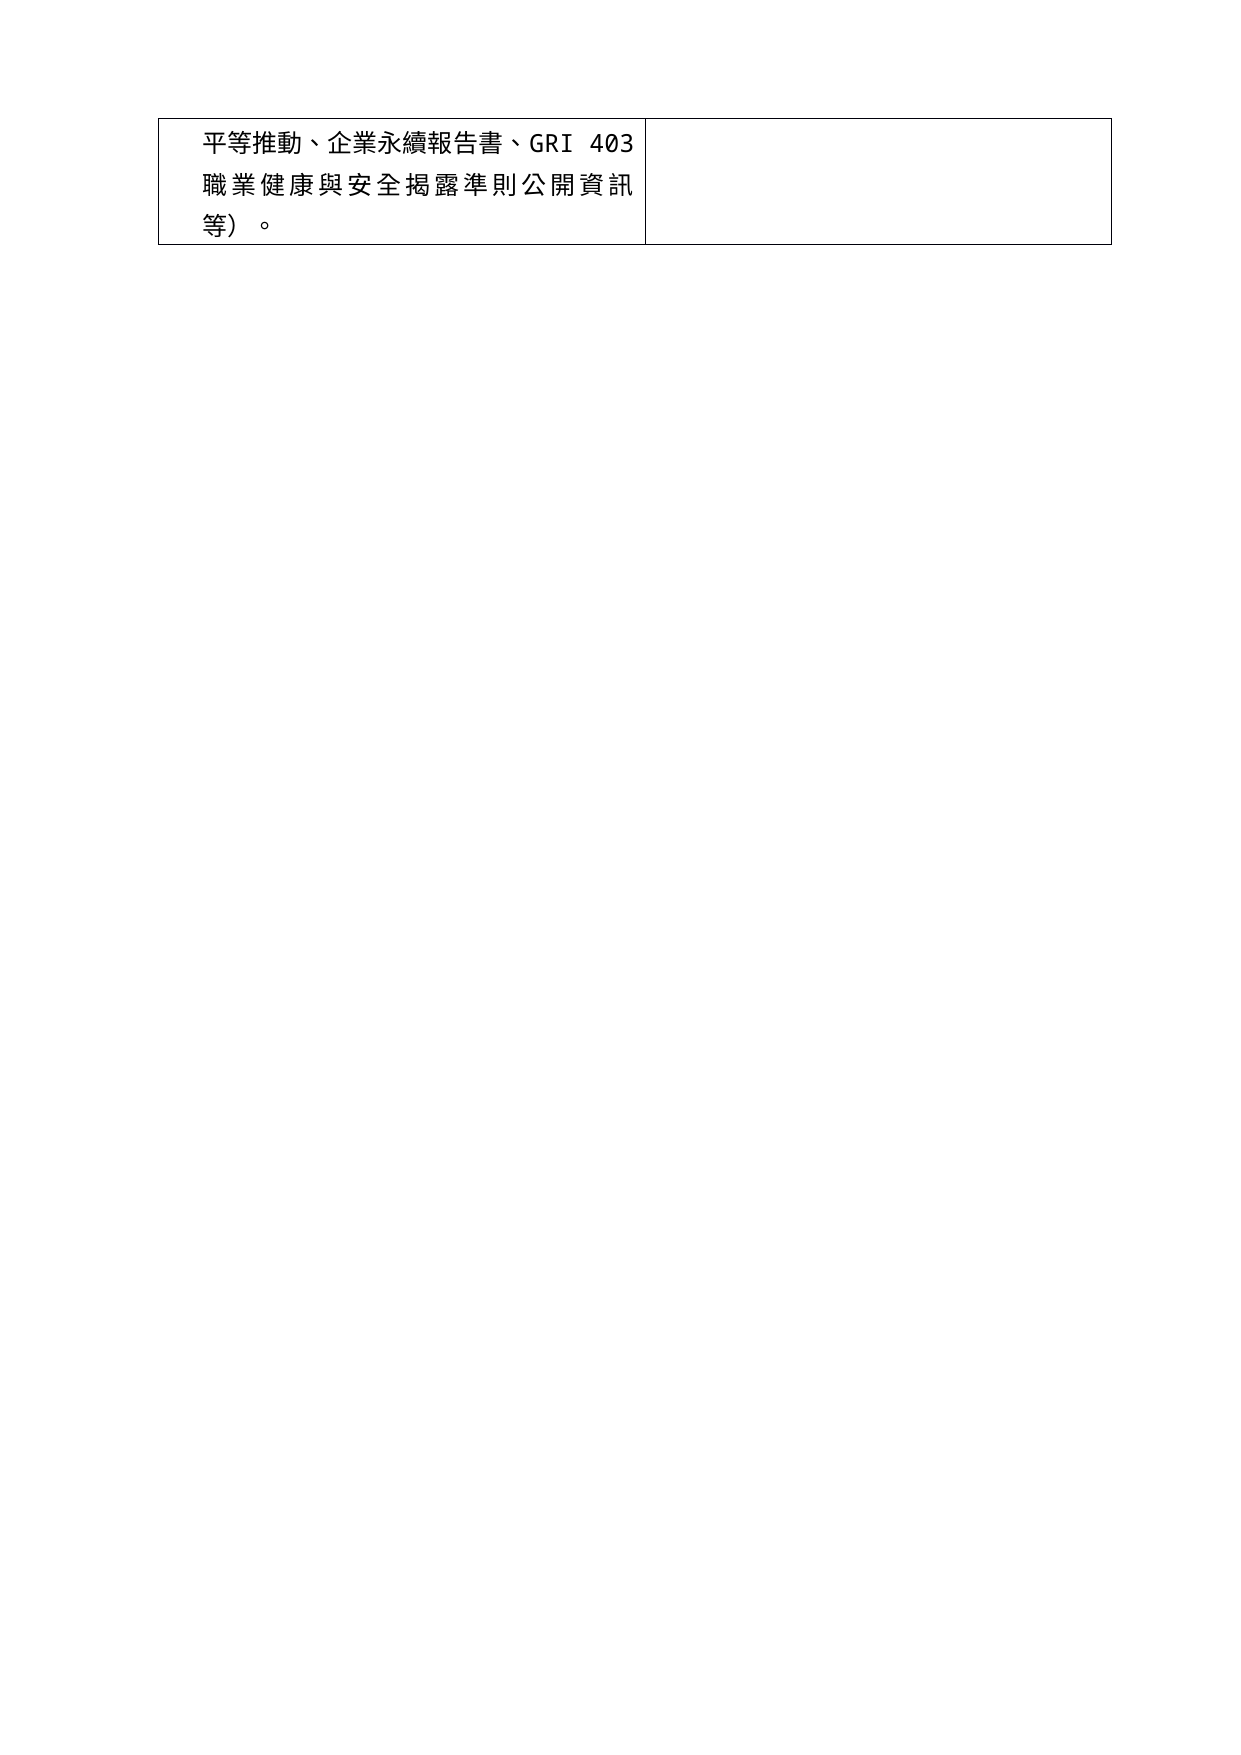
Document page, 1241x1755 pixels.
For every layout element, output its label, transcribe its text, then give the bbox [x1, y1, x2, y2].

table_cell 平等推動、企業永續報告書、GRI 403職業健康與安全揭露準則公開資訊等）。 [159, 119, 645, 244]
table_cell [646, 119, 1111, 244]
